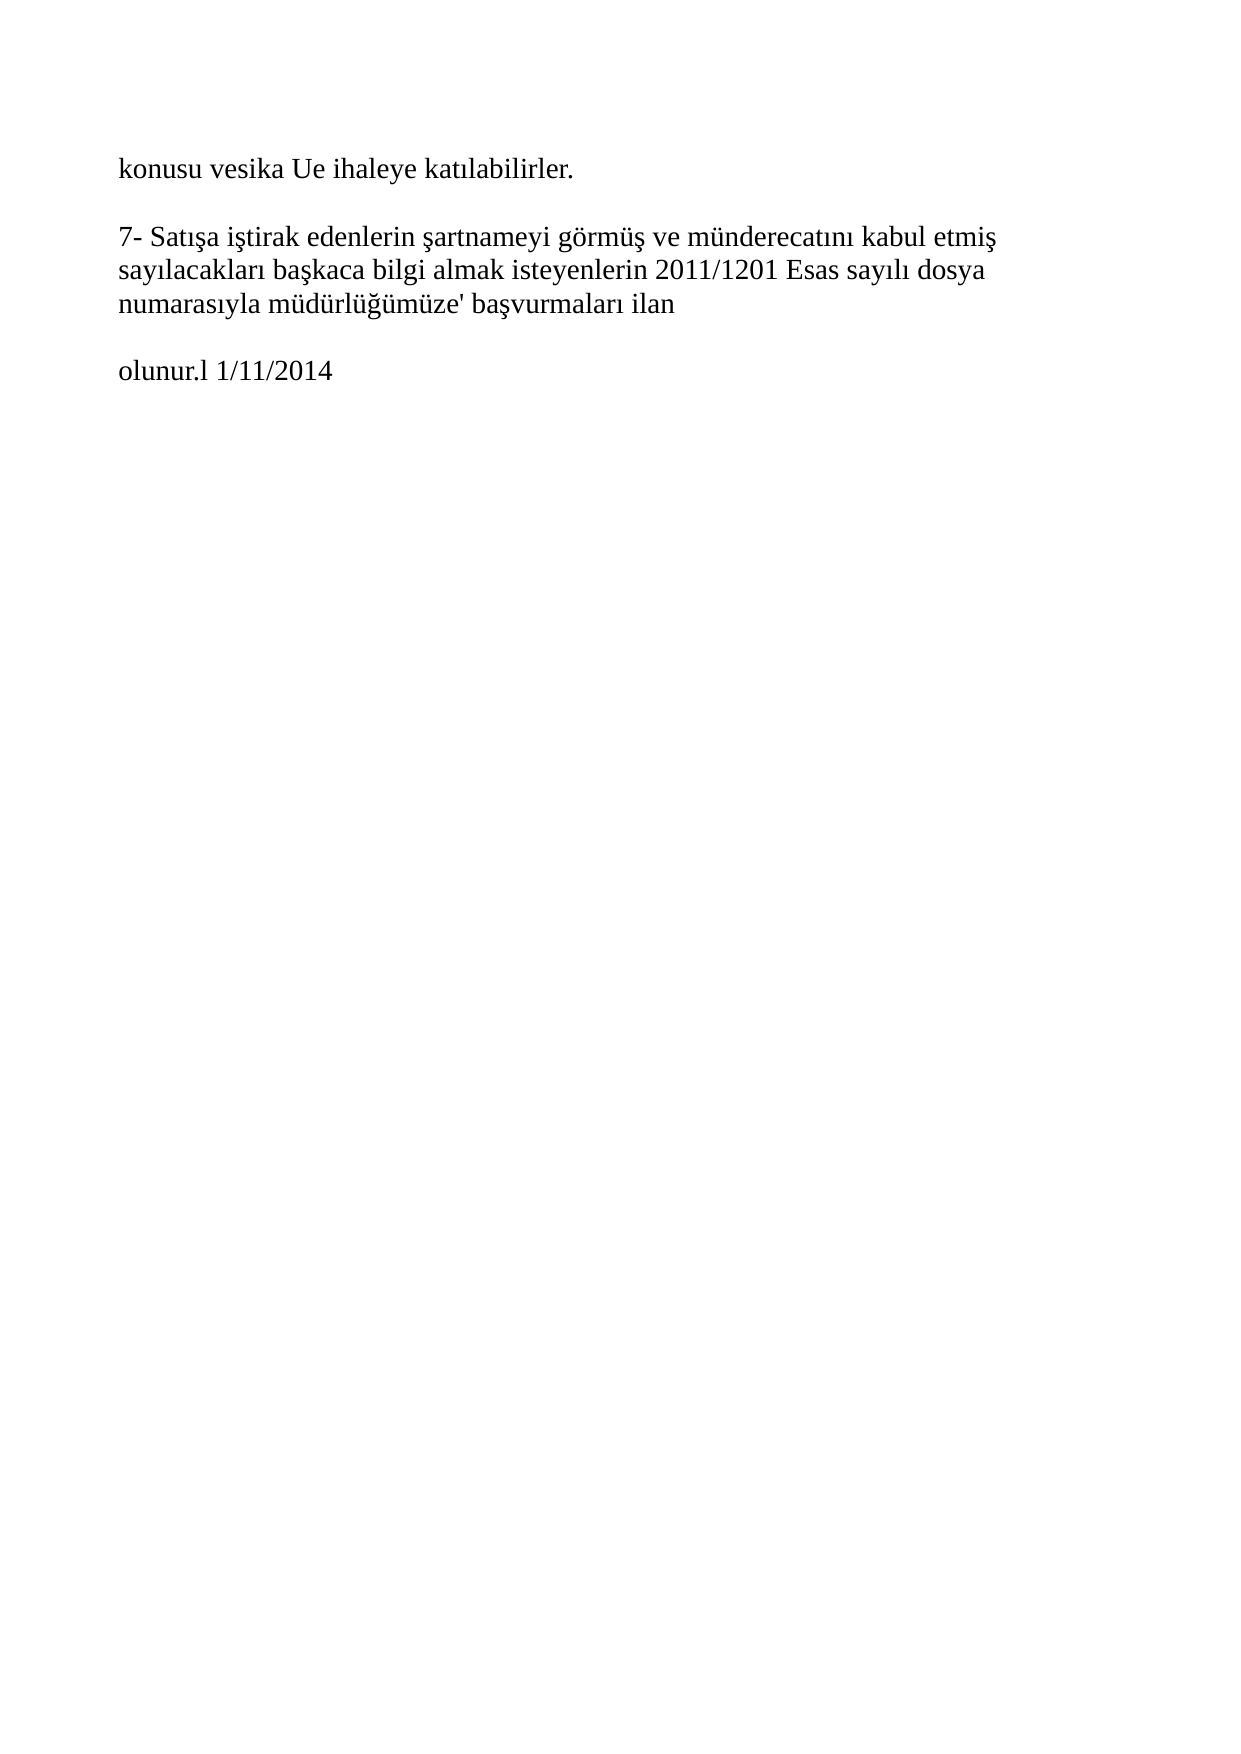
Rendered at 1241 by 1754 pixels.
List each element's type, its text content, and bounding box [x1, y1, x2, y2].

text olunur.l 1/11/2014 [118, 353, 1122, 386]
text konusu vesika Ue ihaleye katılabilirler. [118, 152, 1122, 185]
text 7- Satışa iştirak edenlerin şartnameyi görmüş ve münderecatını kabul etmiş sayılacakları başkaca bilgi almak isteyenlerin 2011/1201 Esas sayılı dosya numarasıyla müdürlüğümüze' başvurmaları ilan [118, 219, 1122, 319]
